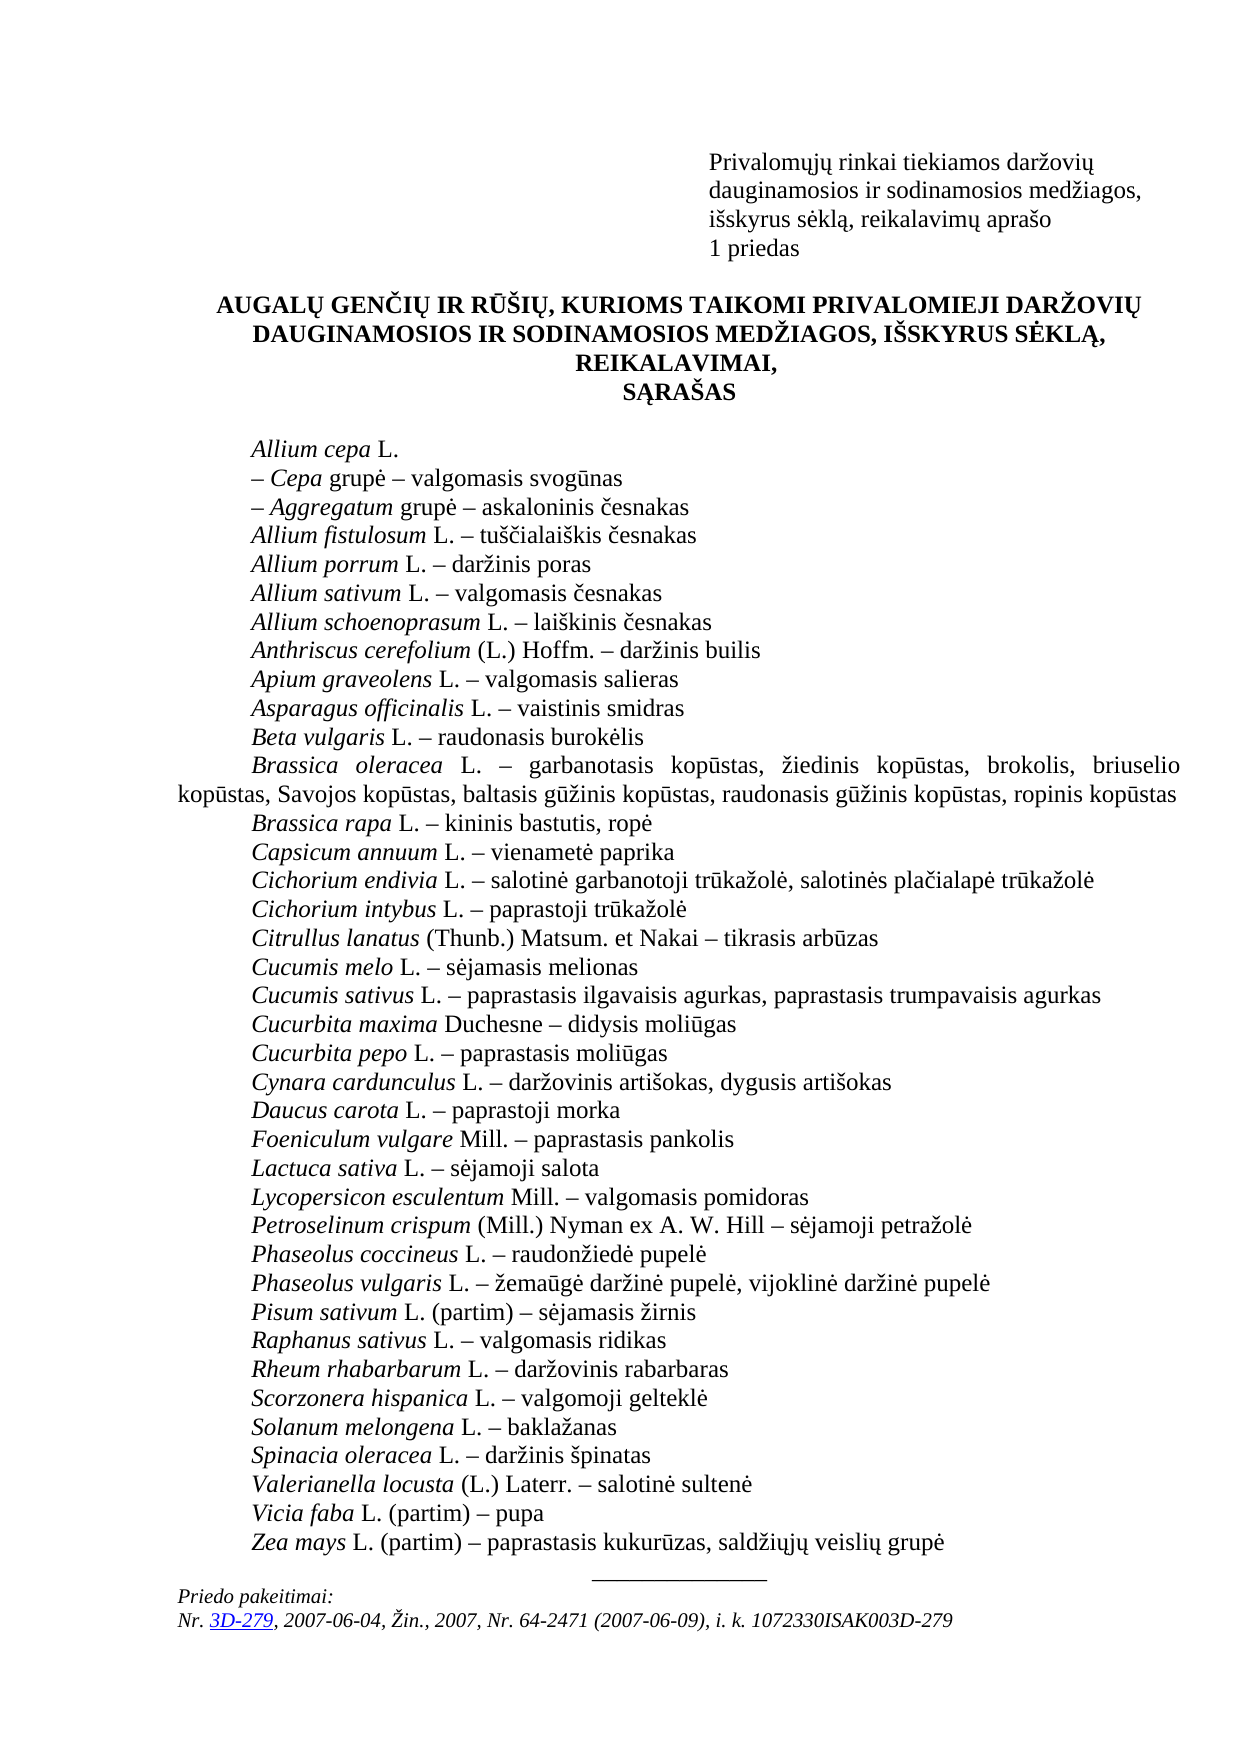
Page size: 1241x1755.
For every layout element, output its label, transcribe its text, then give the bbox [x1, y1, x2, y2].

text Rheum rhabarbarum L. – daržovinis rabarbaras [177, 1354, 1181, 1383]
text Zea mays L. (partim) – paprastasis kukurūzas, saldžiųjų veislių grupė [177, 1527, 1181, 1556]
text dauginamosios ir sodinamosios medžiagos, [177, 176, 1181, 204]
text išskyrus sėklą, reikalavimų aprašo [177, 204, 1181, 233]
text Beta vulgaris L. – raudonasis burokėlis [177, 722, 1181, 751]
text SĄRAŠAS [177, 377, 1181, 406]
text Allium schoenoprasum L. – laiškinis česnakas [177, 607, 1181, 636]
text Cucurbita maxima Duchesne – didysis moliūgas [177, 1009, 1181, 1038]
text Apium graveolens L. – valgomasis salieras [177, 664, 1181, 693]
text 1 priedas [177, 233, 1181, 262]
text Solanum melongena L. – baklažanas [177, 1412, 1181, 1441]
text Brassica rapa L. – kininis bastutis, ropė [177, 808, 1181, 837]
text Vicia faba L. (partim) – pupa [177, 1498, 1181, 1527]
text Cucumis melo L. – sėjamasis melionas [177, 952, 1181, 981]
text Cichorium endivia L. – salotinė garbanotoji trūkažolė, salotinės plačialapė trūkažolė [177, 866, 1181, 894]
text Phaseolus coccineus L. – raudonžiedė pupelė [177, 1239, 1181, 1268]
text Lactuca sativa L. – sėjamoji salota [177, 1153, 1181, 1182]
text Anthriscus cerefolium (L.) Hoffm. – daržinis builis [177, 636, 1181, 664]
text Cichorium intybus L. – paprastoji trūkažolė [177, 894, 1181, 923]
text Nr. 3D-279, 2007-06-04, Žin., 2007, Nr. 64-2471 (2007-06-09), i. k. 1072330ISAK003D-279 [177, 1608, 1181, 1632]
text Capsicum annuum L. – vienametė paprika [177, 837, 1181, 866]
text Raphanus sativus L. – valgomasis ridikas [177, 1326, 1181, 1354]
text Asparagus officinalis L. – vaistinis smidras [177, 693, 1181, 722]
text AUGALŲ GENČIŲ IR RŪŠIŲ, KURIOMS TAIKOMI PRIVALOMIEJI DARŽOVIŲ DAUGINAMOSIOS IR SODINAMOSIOS MEDŽIAGOS, IŠSKYRUS SĖKLĄ, REIKALAVIMAI, [177, 291, 1181, 377]
text Phaseolus vulgaris L. – žemaūgė daržinė pupelė, vijoklinė daržinė pupelė [177, 1268, 1181, 1297]
text Privalomųjų rinkai tiekiamos daržovių [177, 147, 1181, 176]
text Allium fistulosum L. – tuščialaiškis česnakas [177, 521, 1181, 549]
text ______________ [177, 1556, 1181, 1584]
text Pisum sativum L. (partim) – sėjamasis žirnis [177, 1297, 1181, 1326]
text Cynara cardunculus L. – daržovinis artišokas, dygusis artišokas [177, 1067, 1181, 1096]
text Allium porrum L. – daržinis poras [177, 549, 1181, 578]
text Daucus carota L. – paprastoji morka [177, 1096, 1181, 1124]
text Cucurbita pepo L. – paprastasis moliūgas [177, 1038, 1181, 1067]
text Scorzonera hispanica L. – valgomoji gelteklė [177, 1383, 1181, 1412]
text Spinacia oleracea L. – daržinis špinatas [177, 1441, 1181, 1469]
text – Aggregatum grupė – askaloninis česnakas [177, 492, 1181, 521]
text Allium cepa L. [177, 434, 1181, 463]
text Citrullus lanatus (Thunb.) Matsum. et Nakai – tikrasis arbūzas [177, 923, 1181, 952]
text Priedo pakeitimai: [177, 1584, 1181, 1608]
text Allium sativum L. – valgomasis česnakas [177, 578, 1181, 607]
text Foeniculum vulgare Mill. – paprastasis pankolis [177, 1124, 1181, 1153]
text Valerianella locusta (L.) Laterr. – salotinė sultenė [177, 1469, 1181, 1498]
text Cucumis sativus L. – paprastasis ilgavaisis agurkas, paprastasis trumpavaisis agurkas [177, 981, 1181, 1009]
text – Cepa grupė – valgomasis svogūnas [177, 463, 1181, 492]
text Petroselinum crispum (Mill.) Nyman ex A. W. Hill – sėjamoji petražolė [177, 1211, 1181, 1239]
text Brassica oleracea L. – garbanotasis kopūstas, žiedinis kopūstas, brokolis, briuselio kopūstas, Savojos kopūstas, baltasis gūžinis kopūstas, raudonasis gūžinis kopūstas, ropinis kopūstas [177, 751, 1181, 808]
text Lycopersicon esculentum Mill. – valgomasis pomidoras [177, 1182, 1181, 1211]
